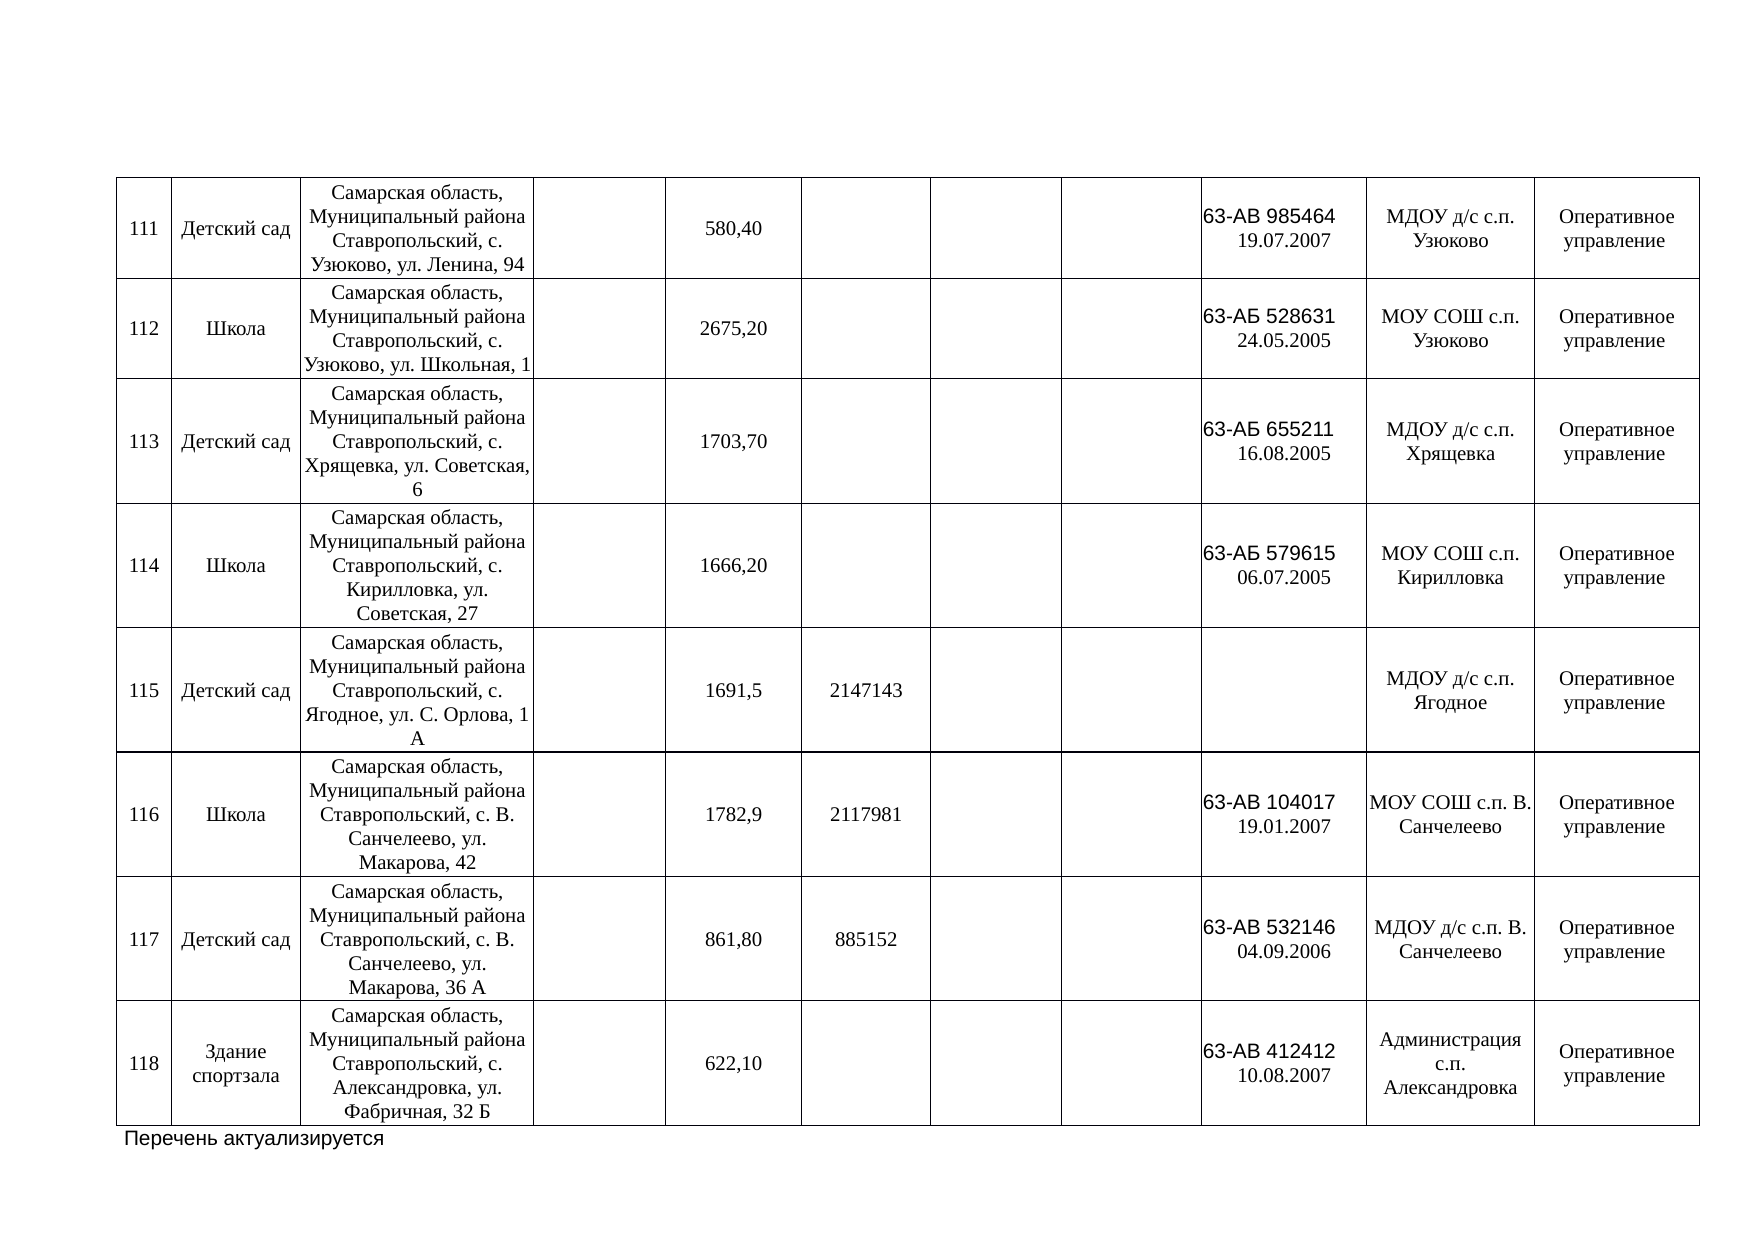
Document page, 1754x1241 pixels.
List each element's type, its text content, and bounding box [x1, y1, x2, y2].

table_cell [1062, 877, 1201, 1000]
table_cell [931, 753, 1061, 876]
table_cell [1202, 628, 1366, 751]
table_cell [1062, 628, 1201, 751]
table_cell [931, 628, 1061, 751]
table_cell Здание спортзала [172, 1001, 300, 1125]
table_cell [931, 279, 1061, 378]
table_cell [931, 504, 1061, 627]
table_cell [534, 504, 665, 627]
table_cell МДОУ д/с с.п. В. Санчелеево [1367, 877, 1534, 1000]
table_cell 113 [117, 379, 171, 502]
table_cell 63-АВ 104017 19.01.2007 [1202, 753, 1366, 876]
table_cell Самарская область, Муниципальный района Ставропольский, с. Ягодное, ул. С. Орлова, 1 А [301, 628, 533, 751]
table_cell 111 [117, 178, 171, 278]
table_cell [1062, 1001, 1201, 1125]
table_cell [534, 279, 665, 378]
table_cell [534, 1001, 665, 1125]
table_cell 116 [117, 753, 171, 876]
table_cell 118 [117, 1001, 171, 1125]
table_cell [1062, 753, 1201, 876]
table_cell 112 [117, 279, 171, 378]
table_cell 2147143 [802, 628, 930, 751]
table_cell 885152 [802, 877, 930, 1000]
table_cell 2117981 [802, 753, 930, 876]
table_cell МДОУ д/с с.п. Хрящевка [1367, 379, 1534, 502]
table_cell [534, 753, 665, 876]
table_cell [1062, 504, 1201, 627]
table_cell 63-АБ 528631 24.05.2005 [1202, 279, 1366, 378]
table_cell 63-АВ 985464 19.07.2007 [1202, 178, 1366, 278]
table_cell Оперативное управление [1535, 877, 1699, 1000]
table_cell Самарская область, Муниципальный района Ставропольский, с. В. Санчелеево, ул. Макарова, 36 А [301, 877, 533, 1000]
table_cell Оперативное управление [1535, 628, 1699, 751]
table_cell Самарская область, Муниципальный района Ставропольский, с. Узюково, ул. Школьная, 1 [301, 279, 533, 378]
table_cell МДОУ д/с с.п. Узюково [1367, 178, 1534, 278]
table_cell Оперативное управление [1535, 279, 1699, 378]
table_cell 1782,9 [666, 753, 801, 876]
table_cell 115 [117, 628, 171, 751]
table_cell 1691,5 [666, 628, 801, 751]
table_cell Школа [172, 753, 300, 876]
table_cell 580,40 [666, 178, 801, 278]
table_cell Оперативное управление [1535, 379, 1699, 502]
table_cell Самарская область, Муниципальный района Ставропольский, с. Узюково, ул. Ленина, 94 [301, 178, 533, 278]
table_cell [1062, 279, 1201, 378]
table_cell Самарская область, Муниципальный района Ставропольский, с. В. Санчелеево, ул. Макарова, 42 [301, 753, 533, 876]
table_cell Администрация с.п. Александровка [1367, 1001, 1534, 1125]
table_cell Самарская область, Муниципальный района Ставропольский, с. Кирилловка, ул. Советская, 27 [301, 504, 533, 627]
table_cell 63-АБ 579615 06.07.2005 [1202, 504, 1366, 627]
table_cell 114 [117, 504, 171, 627]
table_cell 1703,70 [666, 379, 801, 502]
table_cell 1666,20 [666, 504, 801, 627]
table_cell Школа [172, 504, 300, 627]
table_cell Самарская область, Муниципальный района Ставропольский, с. Александровка, ул. Фабричная, 32 Б [301, 1001, 533, 1125]
table_cell 622,10 [666, 1001, 801, 1125]
table_cell [534, 628, 665, 751]
table_cell МОУ СОШ с.п. В. Санчелеево [1367, 753, 1534, 876]
table_cell [802, 504, 930, 627]
table_cell [931, 1001, 1061, 1125]
table_cell [1062, 178, 1201, 278]
table_cell МОУ СОШ с.п. Кирилловка [1367, 504, 1534, 627]
table_cell МОУ СОШ с.п. Узюково [1367, 279, 1534, 378]
table_cell 63-АВ 532146 04.09.2006 [1202, 877, 1366, 1000]
table_cell Детский сад [172, 379, 300, 502]
table_cell [534, 877, 665, 1000]
table_cell [534, 379, 665, 502]
table_cell [802, 1001, 930, 1125]
table_cell Оперативное управление [1535, 504, 1699, 627]
table_cell Школа [172, 279, 300, 378]
table_cell [931, 178, 1061, 278]
table_cell МДОУ д/с с.п. Ягодное [1367, 628, 1534, 751]
table_cell [931, 379, 1061, 502]
table_cell Детский сад [172, 178, 300, 278]
table_cell [534, 178, 665, 278]
table_cell 117 [117, 877, 171, 1000]
table_cell Самарская область, Муниципальный района Ставропольский, с. Хрящевка, ул. Советская, 6 [301, 379, 533, 502]
table_cell Детский сад [172, 628, 300, 751]
table_cell 2675,20 [666, 279, 801, 378]
table_cell 861,80 [666, 877, 801, 1000]
table_cell Детский сад [172, 877, 300, 1000]
table_cell [802, 178, 930, 278]
table_cell 63-АБ 655211 16.08.2005 [1202, 379, 1366, 502]
text Перечень актуализируется [118, 1126, 1636, 1150]
table_cell Оперативное управление [1535, 178, 1699, 278]
table_cell [802, 279, 930, 378]
table_cell Оперативное управление [1535, 1001, 1699, 1125]
table_cell 63-АВ 412412 10.08.2007 [1202, 1001, 1366, 1125]
table_cell Оперативное управление [1535, 753, 1699, 876]
table_cell [802, 379, 930, 502]
table_cell [1062, 379, 1201, 502]
table_cell [931, 877, 1061, 1000]
